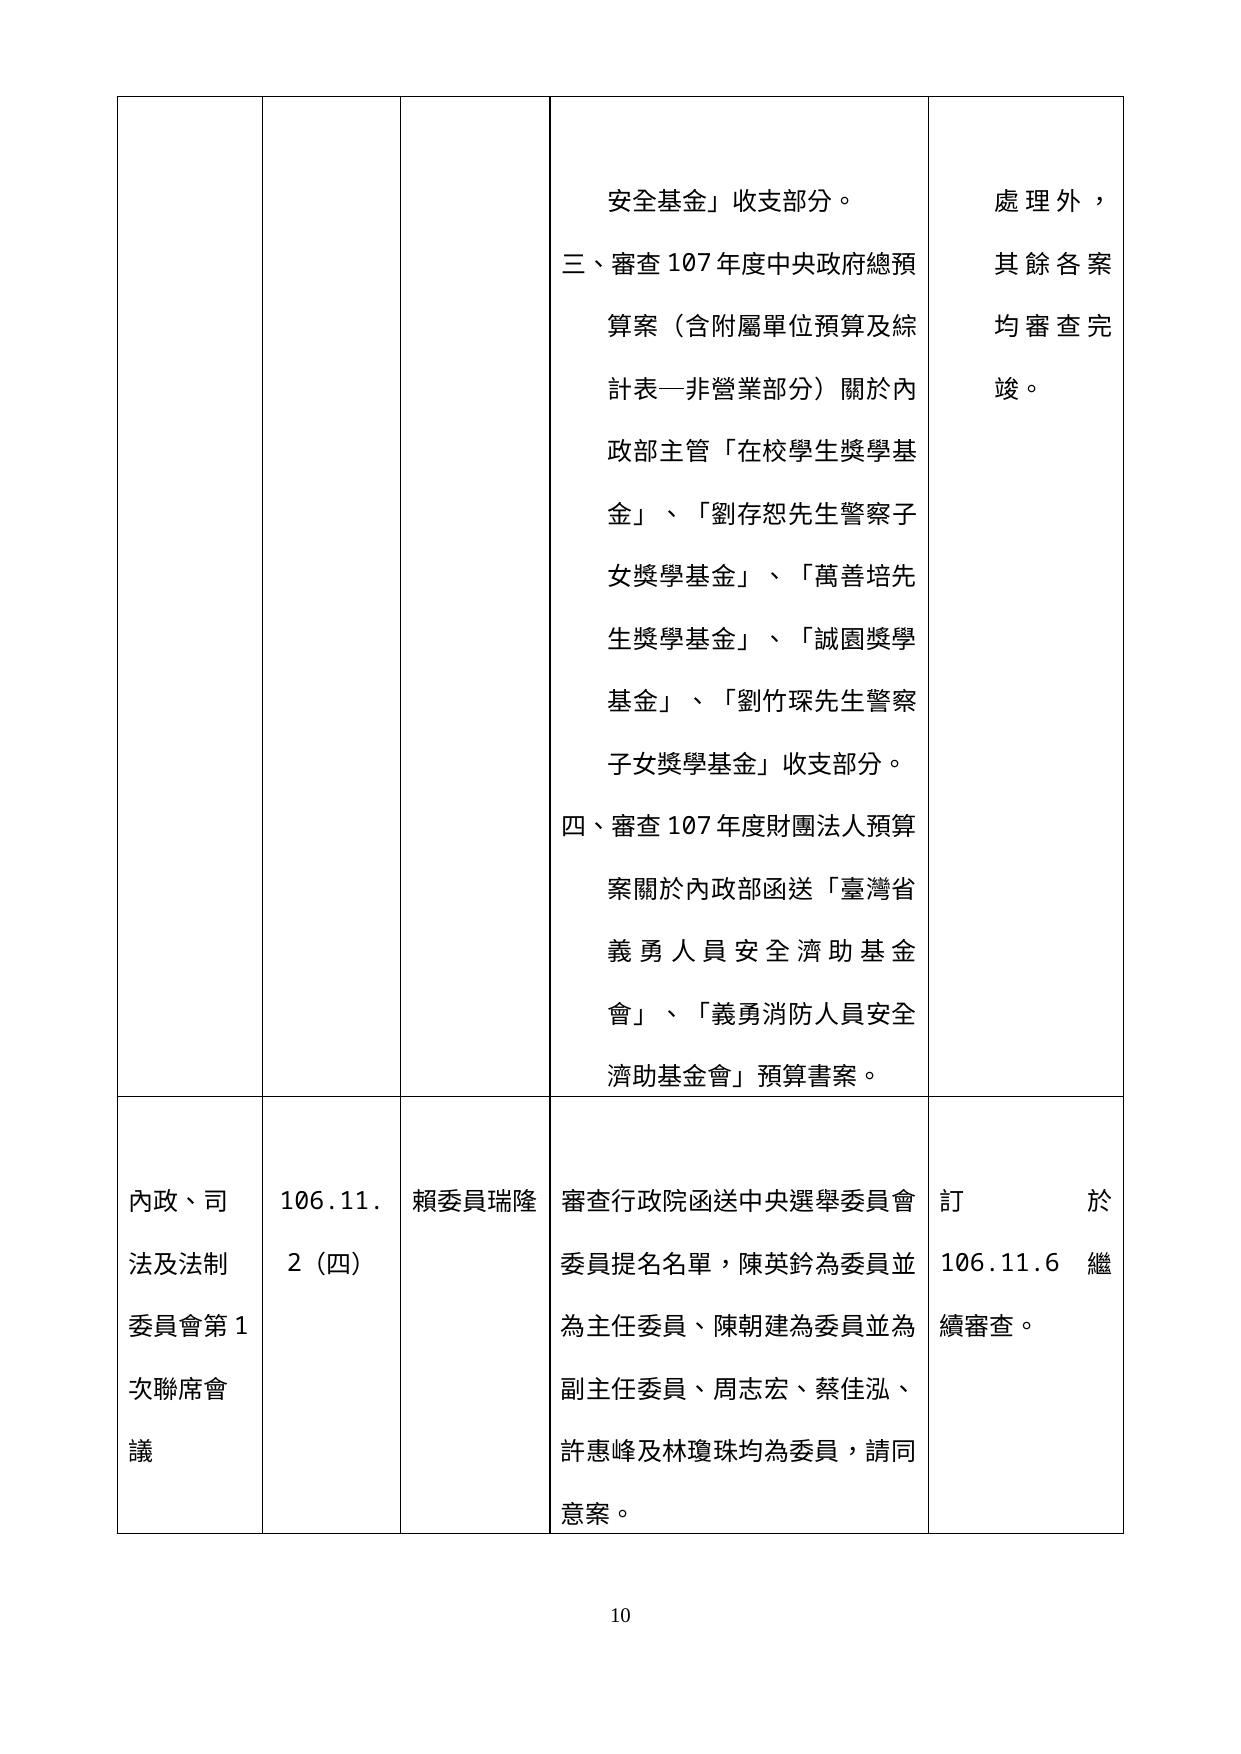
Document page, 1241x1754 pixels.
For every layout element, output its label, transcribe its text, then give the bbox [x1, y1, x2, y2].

table_cell 賴委員瑞隆 [401, 1097, 549, 1533]
table_cell [118, 97, 262, 1096]
table_cell 審查行政院函送中央選舉委員會委員提名名單，陳英鈐為委員並為主任委員、陳朝建為委員並為副主任委員、周志宏、蔡佳泓、許惠峰及林瓊珠均為委員，請同意案。 [551, 1097, 928, 1533]
table_cell 訂於106.11.6繼續審查。 [929, 1097, 1123, 1533]
table_cell 106.11.2（四） [263, 1097, 400, 1533]
table_cell 內政、司法及法制委員會第1次聯席會議 [118, 1097, 262, 1533]
table_cell 處理外，其餘各案均審查完竣。 [929, 97, 1123, 1096]
table_cell 安全基金」收支部分。 三、審查107年度中央政府總預算案（含附屬單位預算及綜計表─非營業部分）關於內政部主管「在校學生獎學基金」、「劉存恕先生警察子女獎學基金」、「萬善培先生獎學基金」、「誠園獎學基金」、「劉竹琛先生警察子女獎學基金」收支部分。 四、審查107年度財團法人預算案關於內政部函送「臺灣省義勇人員安全濟助基金會」、「義勇消防人員安全濟助基金會」預算書案。 [551, 97, 928, 1096]
table_cell [401, 97, 549, 1096]
table_cell [263, 97, 400, 1096]
